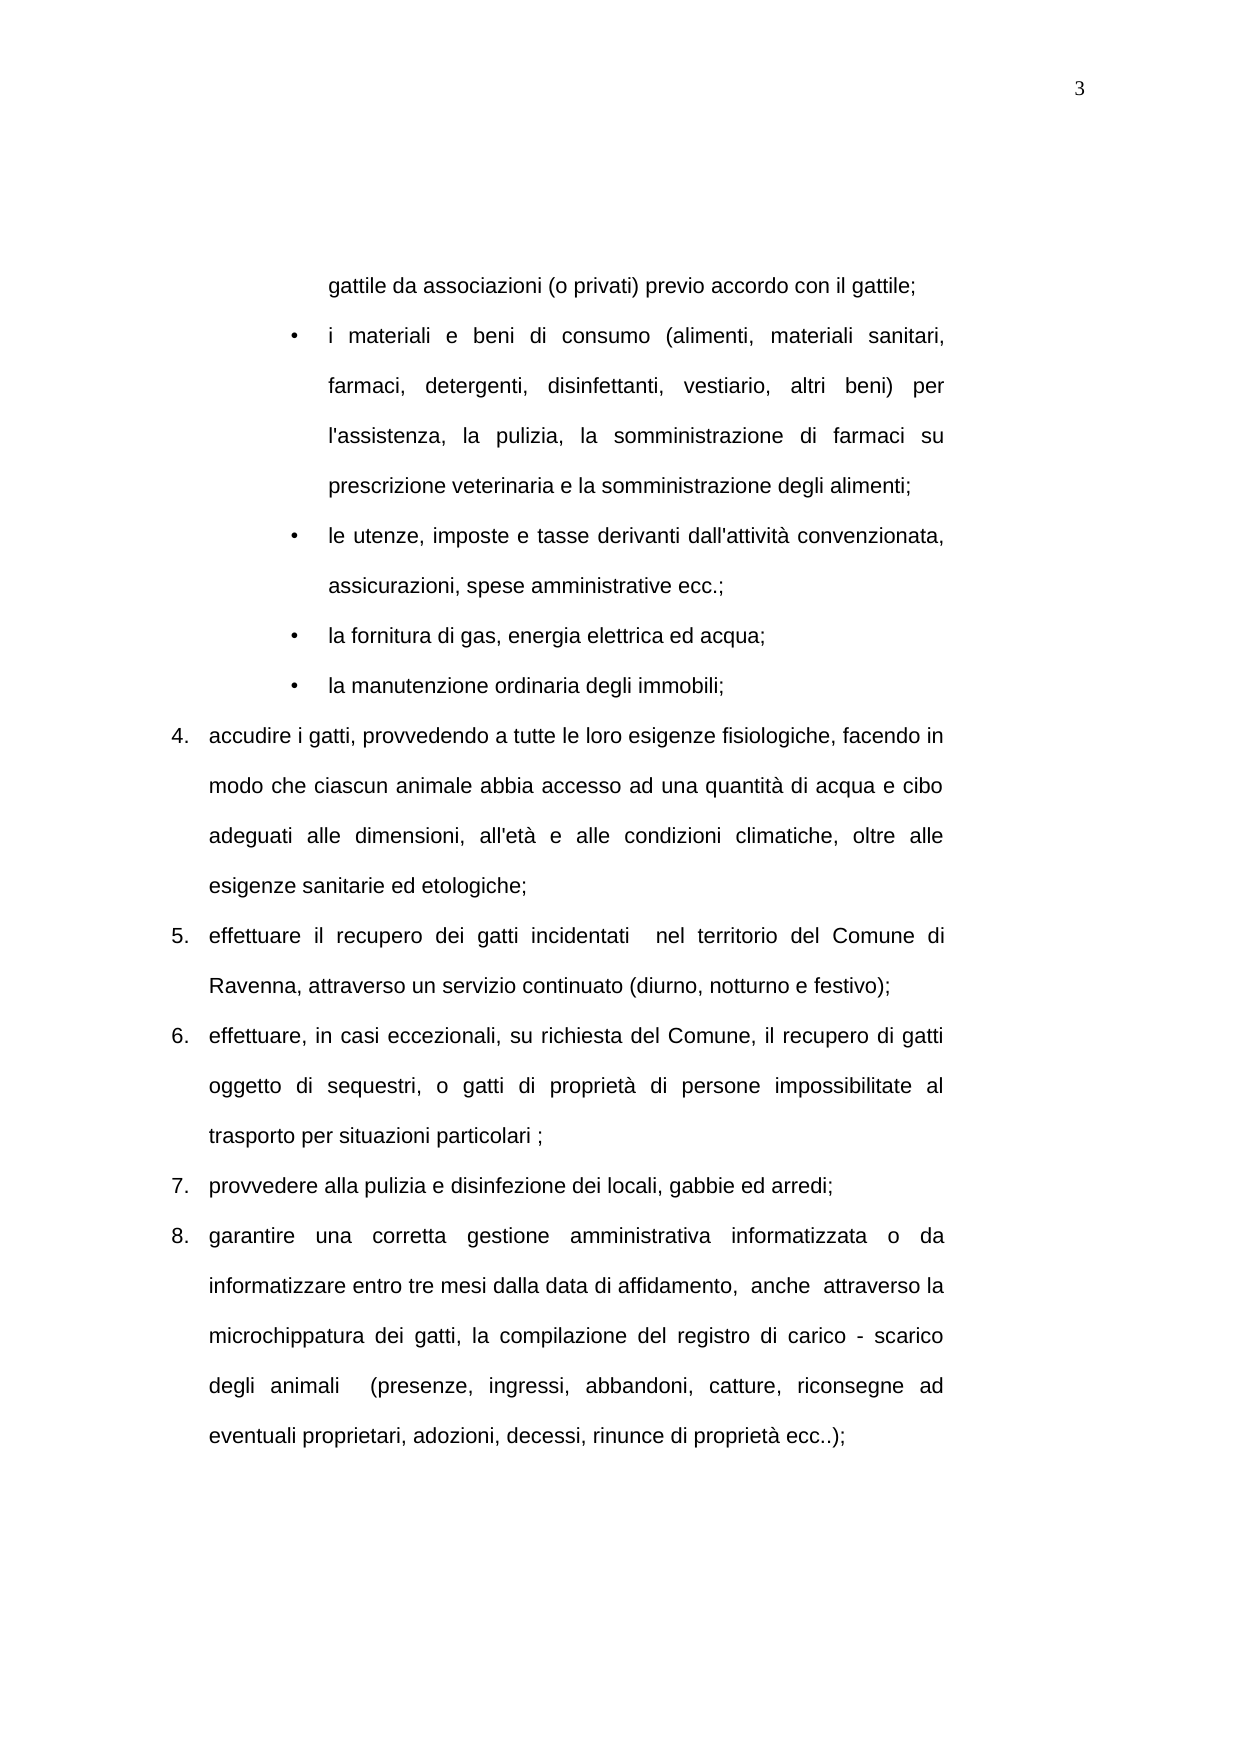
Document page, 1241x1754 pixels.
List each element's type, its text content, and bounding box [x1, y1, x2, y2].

list i materiali e beni di consumo (alimenti, materiali sanitari, farmaci, detergenti, disinfettanti, vestiario, altri beni) per l'assistenza, la pulizia, la somministrazione di farmaci su prescrizione veterinaria e la somministrazione degli alimenti; [291, 304, 945, 504]
list provvedere alla pulizia e disinfezione dei locali, gabbie ed arredi; [171, 1154, 945, 1204]
list effettuare il recupero dei gatti incidentati nel territorio del Comune di Ravenna, attraverso un servizio continuato (diurno, notturno e festivo); [171, 904, 945, 1004]
list le utenze, imposte e tasse derivanti dall'attività convenzionata, assicurazioni, spese amministrative ecc.; [291, 504, 945, 604]
list gattile da associazioni (o privati) previo accordo con il gattile; [291, 254, 945, 304]
list garantire una corretta gestione amministrativa informatizzata o da informatizzare entro tre mesi dalla data di affidamento, anche attraverso la microchippatura dei gatti, la compilazione del registro di carico - scarico degli animali (presenze, ingressi, abbandoni, catture, riconsegne ad eventuali proprietari, adozioni, decessi, rinunce di proprietà ecc..); [171, 1204, 945, 1454]
list effettuare, in casi eccezionali, su richiesta del Comune, il recupero di gatti oggetto di sequestri, o gatti di proprietà di persone impossibilitate al trasporto per situazioni particolari ; [171, 1004, 945, 1154]
list la manutenzione ordinaria degli immobili; [291, 654, 945, 704]
list accudire i gatti, provvedendo a tutte le loro esigenze fisiologiche, facendo in modo che ciascun animale abbia accesso ad una quantità di acqua e cibo adeguati alle dimensioni, all'età e alle condizioni climatiche, oltre alle esigenze sanitarie ed etologiche; [171, 704, 945, 904]
list la fornitura di gas, energia elettrica ed acqua; [291, 604, 945, 654]
